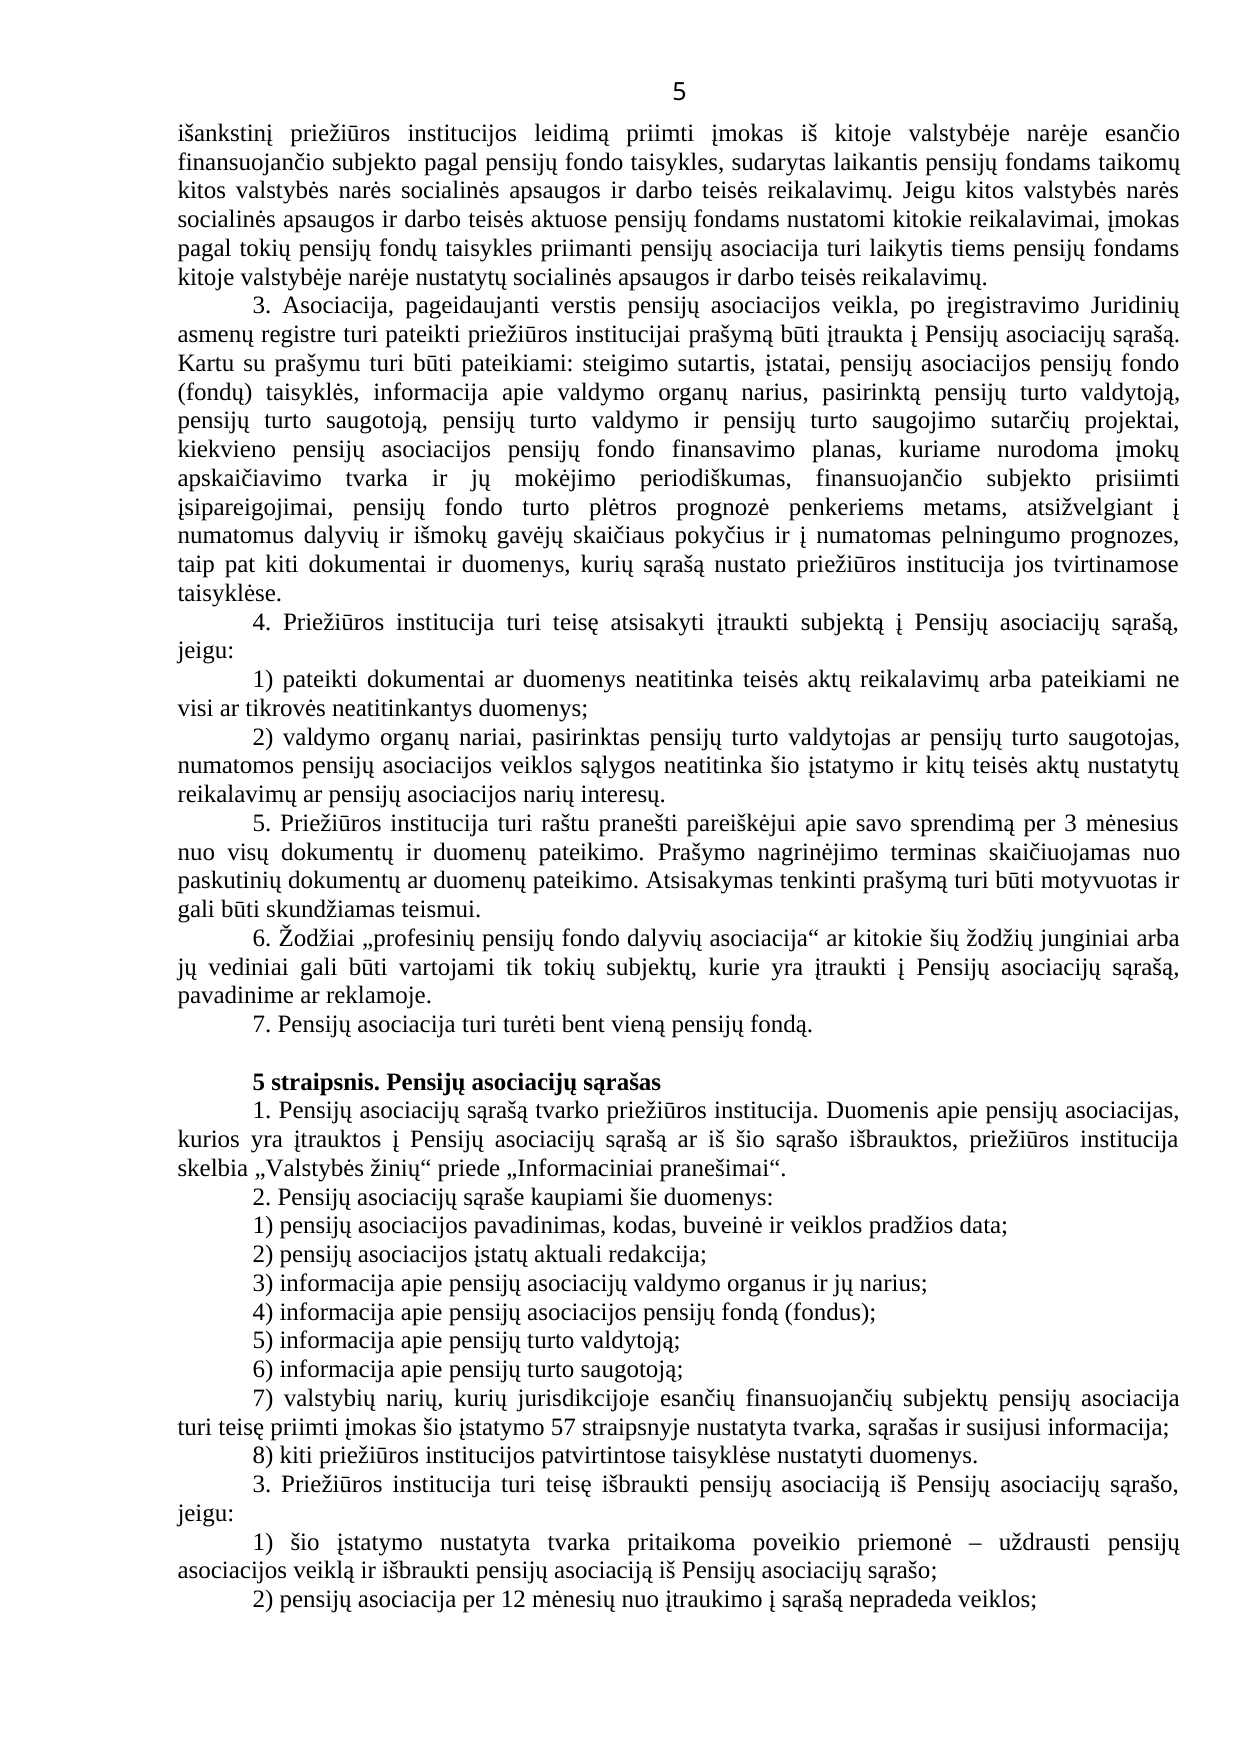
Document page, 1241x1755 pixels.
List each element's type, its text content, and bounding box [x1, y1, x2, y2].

text 5. Priežiūros institucija turi raštu pranešti pareiškėjui apie savo sprendimą per 3 mėnesius nuo visų dokumentų ir duomenų pateikimo. prašymo nagrinėjimo terminas skaičiuojamas nuo paskutinių dokumentų ar duomenų pateikimo. Atsisakymas tenkinti prašymą turi būti motyvuotas ir gali būti skundžiamas teismui. [177, 808, 1181, 923]
text 7. pensijų asociacija turi turėti bent vieną pensijų fondą. [177, 1009, 1181, 1038]
text 4) informacija apie pensijų asociacijos pensijų fondą (fondus); [177, 1297, 1181, 1326]
text 2) valdymo organų nariai, pasirinktas pensijų turto valdytojas ar pensijų turto saugotojas, numatomos pensijų asociacijos veiklos sąlygos neatitinka šio įstatymo ir kitų teisės aktų nustatytų reikalavimų ar pensijų asociacijos narių interesų. [177, 722, 1181, 808]
text 4. Priežiūros institucija turi teisę atsisakyti įtraukti subjektą į Pensijų asociacijų sąrašą, jeigu: [177, 607, 1181, 664]
text 3. Asociacija, pageidaujanti verstis pensijų asociacijos veikla, po įregistravimo Juridinių asmenų registre turi pateikti priežiūros institucijai prašymą būti įtraukta į Pensijų asociacijų sąrašą. Kartu su prašymu turi būti pateikiami: steigimo sutartis, įstatai, pensijų asociacijos pensijų fondo (fondų) taisyklės, informacija apie valdymo organų narius, pasirinktą pensijų turto valdytoją, pensijų turto saugotoją, pensijų turto valdymo ir pensijų turto saugojimo sutarčių projektai, kiekvieno pensijų asociacijos pensijų fondo finansavimo planas, kuriame nurodoma įmokų apskaičiavimo tvarka ir jų mokėjimo periodiškumas, finansuojančio subjekto prisiimti įsipareigojimai, pensijų fondo turto plėtros prognozė penkeriems metams, atsižvelgiant į numatomus dalyvių ir išmokų gavėjų skaičiaus pokyčius ir į numatomas pelningumo prognozes, taip pat kiti dokumentai ir duomenys, kurių sąrašą nustato priežiūros institucija jos tvirtinamose taisyklėse. [177, 291, 1181, 607]
text 8) kiti priežiūros institucijos patvirtintose taisyklėse nustatyti duomenys. [177, 1441, 1181, 1469]
text 6. Žodžiai „profesinių pensijų fondo dalyvių asociacija“ ar kitokie šių žodžių junginiai arba jų vediniai gali būti vartojami tik tokių subjektų, kurie yra įtraukti į Pensijų asociacijų sąrašą, pavadinime ar reklamoje. [177, 923, 1181, 1009]
text 5 straipsnis. Pensijų asociacijų sąrašas [177, 1067, 1181, 1096]
text 2) pensijų asociacija per 12 mėnesių nuo įtraukimo į sąrašą nepradeda veiklos; [177, 1584, 1181, 1613]
text 2) pensijų asociacijos įstatų aktuali redakcija; [177, 1239, 1181, 1268]
text 2. Pensijų asociacijų sąraše kaupiami šie duomenys: [177, 1182, 1181, 1211]
text 7) valstybių narių, kurių jurisdikcijoje esančių finansuojančių subjektų pensijų asociacija turi teisę priimti įmokas šio įstatymo 57 straipsnyje nustatyta tvarka, sąrašas ir susijusi informacija; [177, 1383, 1181, 1441]
text 5) informacija apie pensijų turto valdytoją; [177, 1326, 1181, 1354]
text 1) pensijų asociacijos pavadinimas, kodas, buveinė ir veiklos pradžios data; [177, 1211, 1181, 1239]
text išankstinį priežiūros institucijos leidimą priimti įmokas iš kitoje valstybėje narėje esančio finansuojančio subjekto pagal pensijų fondo taisykles, sudarytas laikantis pensijų fondams taikomų kitos valstybės narės socialinės apsaugos ir darbo teisės reikalavimų. Jeigu kitos valstybės narės socialinės apsaugos ir darbo teisės aktuose pensijų fondams nustatomi kitokie reikalavimai, įmokas pagal tokių pensijų fondų taisykles priimanti pensijų asociacija turi laikytis tiems pensijų fondams kitoje valstybėje narėje nustatytų socialinės apsaugos ir darbo teisės reikalavimų. [177, 118, 1181, 291]
text 3) informacija apie pensijų asociacijų valdymo organus ir jų narius; [177, 1268, 1181, 1297]
text 1) pateikti dokumentai ar duomenys neatitinka teisės aktų reikalavimų arba pateikiami ne visi ar tikrovės neatitinkantys duomenys; [177, 664, 1181, 722]
text 1) šio įstatymo nustatyta tvarka pritaikoma poveikio priemonė – uždrausti pensijų asociacijos veiklą ir išbraukti pensijų asociaciją iš Pensijų asociacijų sąrašo; [177, 1527, 1181, 1584]
text 1. Pensijų asociacijų sąrašą tvarko priežiūros institucija. Duomenis apie pensijų asociacijas, kurios yra įtrauktos į Pensijų asociacijų sąrašą ar iš šio sąrašo išbrauktos, priežiūros institucija skelbia „Valstybės žinių“ priede „Informaciniai pranešimai“. [177, 1096, 1181, 1182]
text 6) informacija apie pensijų turto saugotoją; [177, 1354, 1181, 1383]
text 3. Priežiūros institucija turi teisę išbraukti pensijų asociaciją iš Pensijų asociacijų sąrašo, jeigu: [177, 1469, 1181, 1527]
